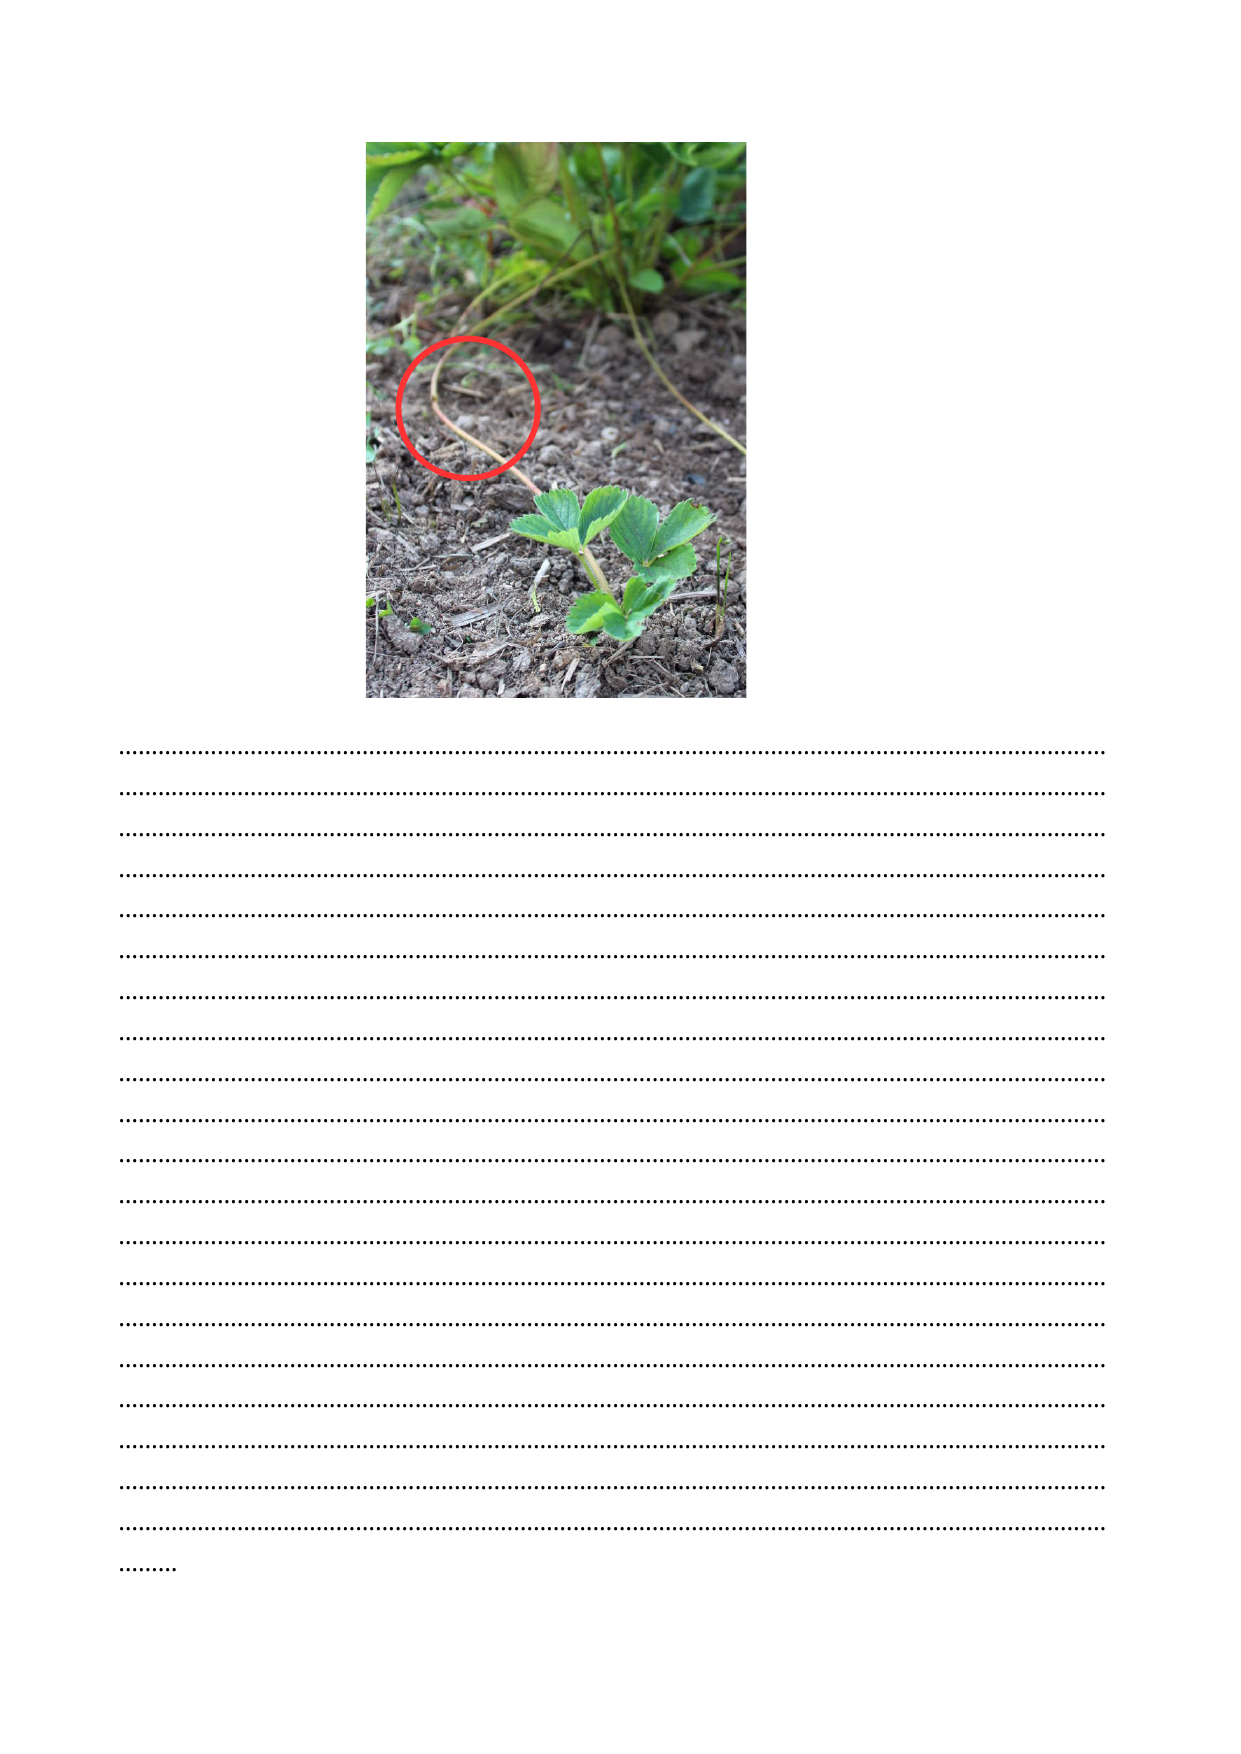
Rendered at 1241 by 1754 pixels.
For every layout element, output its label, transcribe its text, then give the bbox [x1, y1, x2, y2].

picture [365, 142, 747, 698]
text ………………………………………………………………………………………………………………………………………………………………………………………………………………………………………………………………………………………………………………………………………………………………………………………………………………………………………………………………………………………………………………………………………………………………………………………………………………………………………………………………………………………………………………………………………………………………………………………………………………………………………………………………………………………………………………………………………………………………………………………………………………………………………………………………………………………………………………………………………………………………………………………………………………………………………………………………………………………………………………………………………………………………………………………………………………………………………………………………………………………………………………………………………………………………………………………………………………………………………………………………………………………………………………………………………………………………………………………………………………………………………………………………………………………………………………………………………………………………………………………………………………………………………………………………………………………………………………………………………………………………………………………………………………………………………………………………………………………………………………………………………………………………………………………………………………………………………………………………………………………………………………………………………………………………………………………………………………………………………………………………………………………………………………………………………………………………………………… [118, 728, 1122, 1578]
